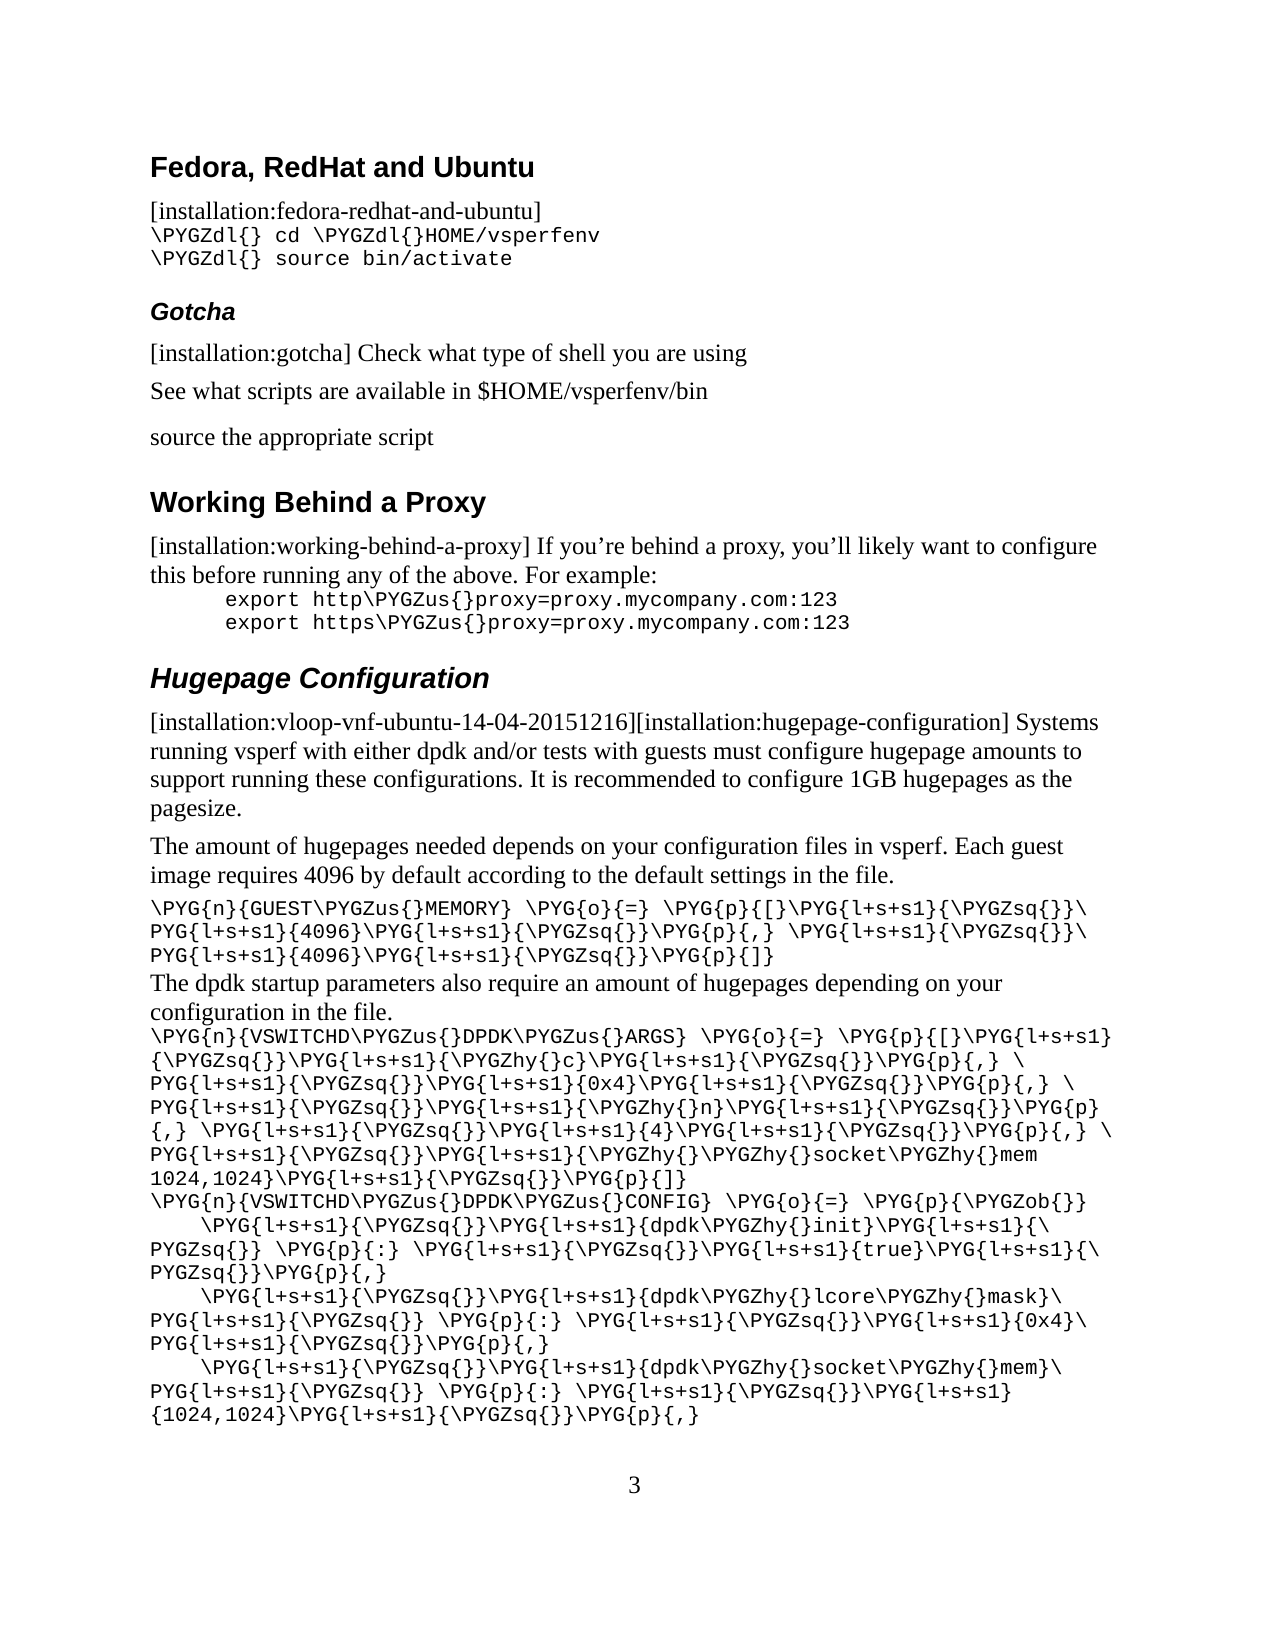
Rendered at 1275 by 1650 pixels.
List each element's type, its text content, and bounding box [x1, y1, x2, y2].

text [installation:vloop-vnf-ubuntu-14-04-20151216][installation:hugepage-configuration] Systems running vsperf with either dpdk and/or tests with guests must configure hugepage amounts to support running these configurations. It is recommended to configure 1GB hugepages as the pagesize. [150, 707, 1125, 822]
text \PYG{l+s+s1}{\PYGZsq{}}\PYG{l+s+s1}{dpdk\PYGZhy{}socket\PYGZhy{}mem}\PYG{l+s+s1}{\PYGZsq{}} \PYG{p}{:} \PYG{l+s+s1}{\PYGZsq{}}\PYG{l+s+s1}{1024,1024}\PYG{l+s+s1}{\PYGZsq{}}\PYG{p}{,} [150, 1357, 1125, 1428]
text [installation:fedora-redhat-and-ubuntu] [150, 196, 1125, 225]
subtitle Hugepage Configuration [150, 661, 1125, 694]
text [installation:working-behind-a-proxy] If you’re behind a proxy, you’ll likely want to configure this before running any of the above. For example: [150, 531, 1125, 589]
text source the appropriate script [150, 422, 1125, 451]
text \PYGZdl{} source bin/activate [150, 248, 1125, 272]
text The dpdk startup parameters also require an amount of hugepages depending on your configuration in the file. [150, 968, 1125, 1026]
text \PYG{n}{VSWITCHD\PYGZus{}DPDK\PYGZus{}CONFIG} \PYG{o}{=} \PYG{p}{\PYGZob{}} [150, 1191, 1125, 1215]
text export http\PYGZus{}proxy=proxy.mycompany.com:123 [225, 589, 1125, 612]
subtitle Gotcha [150, 297, 1125, 326]
text \PYG{l+s+s1}{\PYGZsq{}}\PYG{l+s+s1}{dpdk\PYGZhy{}init}\PYG{l+s+s1}{\PYGZsq{}} \PYG{p}{:} \PYG{l+s+s1}{\PYGZsq{}}\PYG{l+s+s1}{true}\PYG{l+s+s1}{\PYGZsq{}}\PYG{p}{,} [150, 1215, 1125, 1286]
text export https\PYGZus{}proxy=proxy.mycompany.com:123 [225, 612, 1125, 636]
text See what scripts are available in $HOME/vsperfenv/bin [150, 376, 1125, 404]
text [installation:gotcha] Check what type of shell you are using [150, 338, 1125, 367]
text The amount of hugepages needed depends on your configuration files in vsperf. Each guest image requires 4096 by default according to the default settings in the file. [150, 831, 1125, 888]
text \PYG{n}{GUEST\PYGZus{}MEMORY} \PYG{o}{=} \PYG{p}{[}\PYG{l+s+s1}{\PYGZsq{}}\PYG{l+s+s1}{4096}\PYG{l+s+s1}{\PYGZsq{}}\PYG{p}{,} \PYG{l+s+s1}{\PYGZsq{}}\PYG{l+s+s1}{4096}\PYG{l+s+s1}{\PYGZsq{}}\PYG{p}{]} [150, 897, 1125, 968]
text \PYGZdl{} cd \PYGZdl{}HOME/vsperfenv [150, 225, 1125, 248]
text \PYG{n}{VSWITCHD\PYGZus{}DPDK\PYGZus{}ARGS} \PYG{o}{=} \PYG{p}{[}\PYG{l+s+s1}{\PYGZsq{}}\PYG{l+s+s1}{\PYGZhy{}c}\PYG{l+s+s1}{\PYGZsq{}}\PYG{p}{,} \PYG{l+s+s1}{\PYGZsq{}}\PYG{l+s+s1}{0x4}\PYG{l+s+s1}{\PYGZsq{}}\PYG{p}{,} \PYG{l+s+s1}{\PYGZsq{}}\PYG{l+s+s1}{\PYGZhy{}n}\PYG{l+s+s1}{\PYGZsq{}}\PYG{p}{,} \PYG{l+s+s1}{\PYGZsq{}}\PYG{l+s+s1}{4}\PYG{l+s+s1}{\PYGZsq{}}\PYG{p}{,} \PYG{l+s+s1}{\PYGZsq{}}\PYG{l+s+s1}{\PYGZhy{}\PYGZhy{}socket\PYGZhy{}mem 1024,1024}\PYG{l+s+s1}{\PYGZsq{}}\PYG{p}{]} [150, 1026, 1125, 1191]
subtitle Working Behind a Proxy [150, 485, 1125, 519]
text \PYG{l+s+s1}{\PYGZsq{}}\PYG{l+s+s1}{dpdk\PYGZhy{}lcore\PYGZhy{}mask}\PYG{l+s+s1}{\PYGZsq{}} \PYG{p}{:} \PYG{l+s+s1}{\PYGZsq{}}\PYG{l+s+s1}{0x4}\PYG{l+s+s1}{\PYGZsq{}}\PYG{p}{,} [150, 1286, 1125, 1357]
subtitle Fedora, RedHat and Ubuntu [150, 150, 1125, 183]
